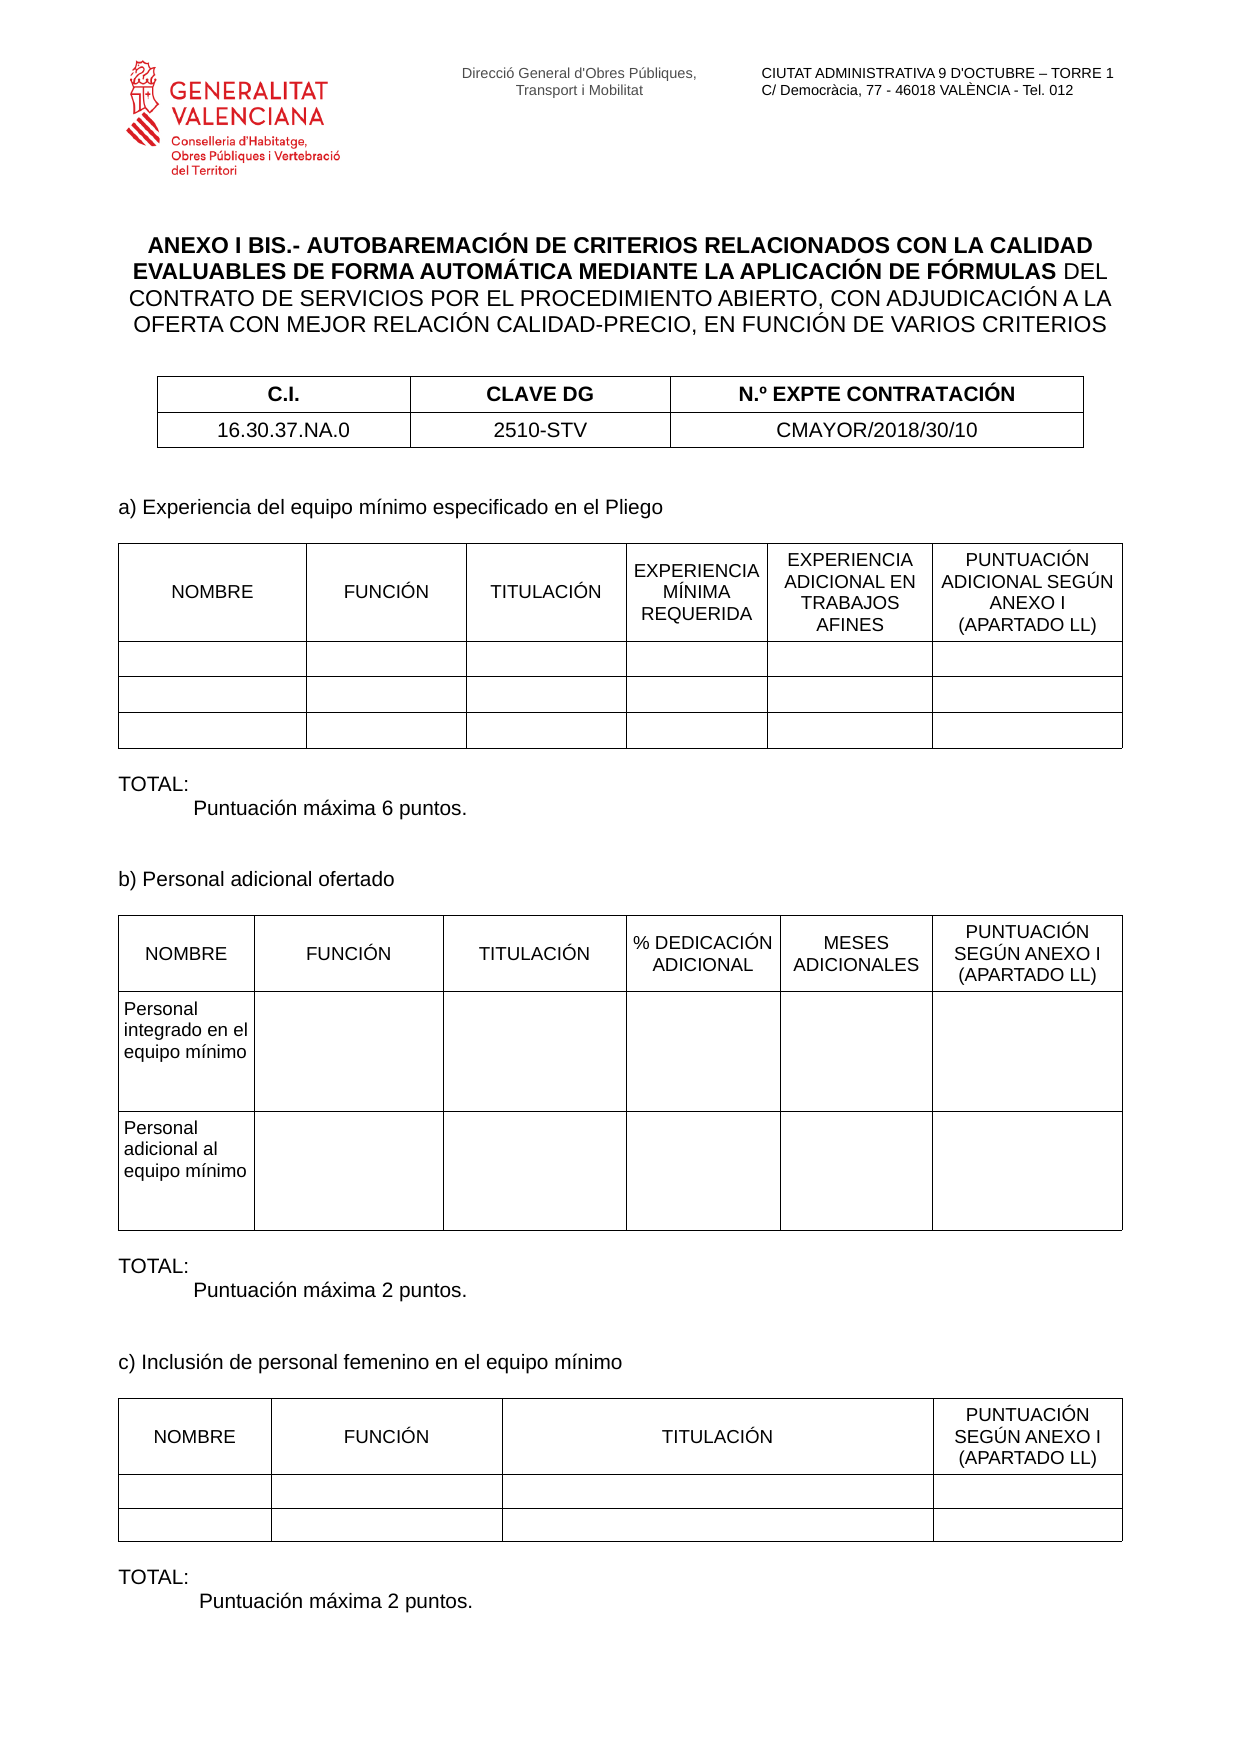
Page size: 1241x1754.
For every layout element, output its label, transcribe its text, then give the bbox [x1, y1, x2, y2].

table_cell [933, 1112, 1122, 1230]
table_cell [503, 1509, 933, 1541]
table_cell [119, 713, 306, 747]
table_header PUNTUACIÓN ADICIONAL SEGÚN ANEXO I (APARTADO LL) [933, 544, 1122, 641]
table_cell [934, 1475, 1122, 1507]
table_cell [272, 1509, 502, 1541]
table_header FUNCIÓN [272, 1399, 502, 1474]
table_cell [307, 713, 466, 747]
table_cell [627, 677, 767, 712]
table_cell CMAYOR/2018/30/10 [671, 413, 1083, 447]
table_cell [768, 642, 932, 676]
table_cell 16.30.37.NA.0 [158, 413, 410, 447]
table_cell [307, 677, 466, 712]
text Puntuación máxima 6 puntos. [118, 795, 1122, 819]
table_header FUNCIÓN [255, 916, 443, 991]
table_header NOMBRE [119, 916, 254, 991]
table_cell [768, 677, 932, 712]
table_header TITULACIÓN [467, 544, 626, 641]
table_header C.I. [158, 377, 410, 412]
table_header TITULACIÓN [444, 916, 626, 991]
text Puntuación máxima 2 puntos. [118, 1278, 1122, 1302]
text a) Experiencia del equipo mínimo especificado en el Pliego [118, 495, 1122, 519]
text TOTAL: [118, 1564, 1122, 1588]
table_header MESES ADICIONALES [781, 916, 932, 991]
table_cell [467, 642, 626, 676]
table_cell [444, 992, 626, 1111]
text b) Personal adicional ofertado [118, 867, 1122, 891]
text TOTAL: [118, 1254, 1122, 1278]
table_cell Personal integrado en el equipo mínimo [119, 992, 254, 1111]
table_header NOMBRE [119, 544, 306, 641]
table_cell [627, 992, 780, 1111]
text c) Inclusión de personal femenino en el equipo mínimo [118, 1350, 1122, 1374]
table_cell [119, 677, 306, 712]
table_header CLAVE DG [411, 377, 670, 412]
table_header TITULACIÓN [503, 1399, 933, 1474]
table_cell [933, 642, 1122, 676]
table_cell [627, 1112, 780, 1230]
table_cell [781, 992, 932, 1111]
table_cell [119, 1475, 271, 1507]
table_cell [627, 642, 767, 676]
table_cell [307, 642, 466, 676]
table_cell [933, 992, 1122, 1111]
table_header % DEDICACIÓN ADICIONAL [627, 916, 780, 991]
table_cell [255, 992, 443, 1111]
table_cell [503, 1475, 933, 1507]
table_header EXPERIENCIA MÍNIMA REQUERIDA [627, 544, 767, 641]
table_cell [933, 713, 1122, 747]
table_cell [467, 713, 626, 747]
table_cell Personal adicional al equipo mínimo [119, 1112, 254, 1230]
table_cell [467, 677, 626, 712]
table_cell [272, 1475, 502, 1507]
table_header PUNTUACIÓN SEGÚN ANEXO I (APARTADO LL) [933, 916, 1122, 991]
table_cell [255, 1112, 443, 1230]
table_cell 2510-STV [411, 413, 670, 447]
table_cell [934, 1509, 1122, 1541]
table_cell [933, 677, 1122, 712]
table_cell [627, 713, 767, 747]
text TOTAL: [118, 771, 1122, 795]
table_cell [781, 1112, 932, 1230]
title ANEXO I BIS.- AUTOBAREMACIÓN DE CRITERIOS RELACIONADOS CON LA CALIDAD EVALUABLES DE FORMA AUTOMÁTICA MEDIANTE LA APLICACIÓN DE FÓRMULAS DEL CONTRATO DE SERVICIOS POR EL PROCEDIMIENTO ABIERTO, CON ADJUDICACIÓN A LA OFERTA CON MEJOR RELACIÓN CALIDAD-PRECIO, EN FUNCIÓN DE VARIOS CRITERIOS [118, 232, 1122, 337]
table_cell [119, 1509, 271, 1541]
table_header N.º EXPTE CONTRATACIÓN [671, 377, 1083, 412]
table_header PUNTUACIÓN SEGÚN ANEXO I (APARTADO LL) [934, 1399, 1122, 1474]
table_header FUNCIÓN [307, 544, 466, 641]
table_cell [444, 1112, 626, 1230]
picture [123, 58, 342, 177]
table_header NOMBRE [119, 1399, 271, 1474]
table_cell [119, 642, 306, 676]
table_header EXPERIENCIA ADICIONAL EN TRABAJOS AFINES [768, 544, 932, 641]
text Puntuación máxima 2 puntos. [118, 1588, 1122, 1612]
table_cell [768, 713, 932, 747]
